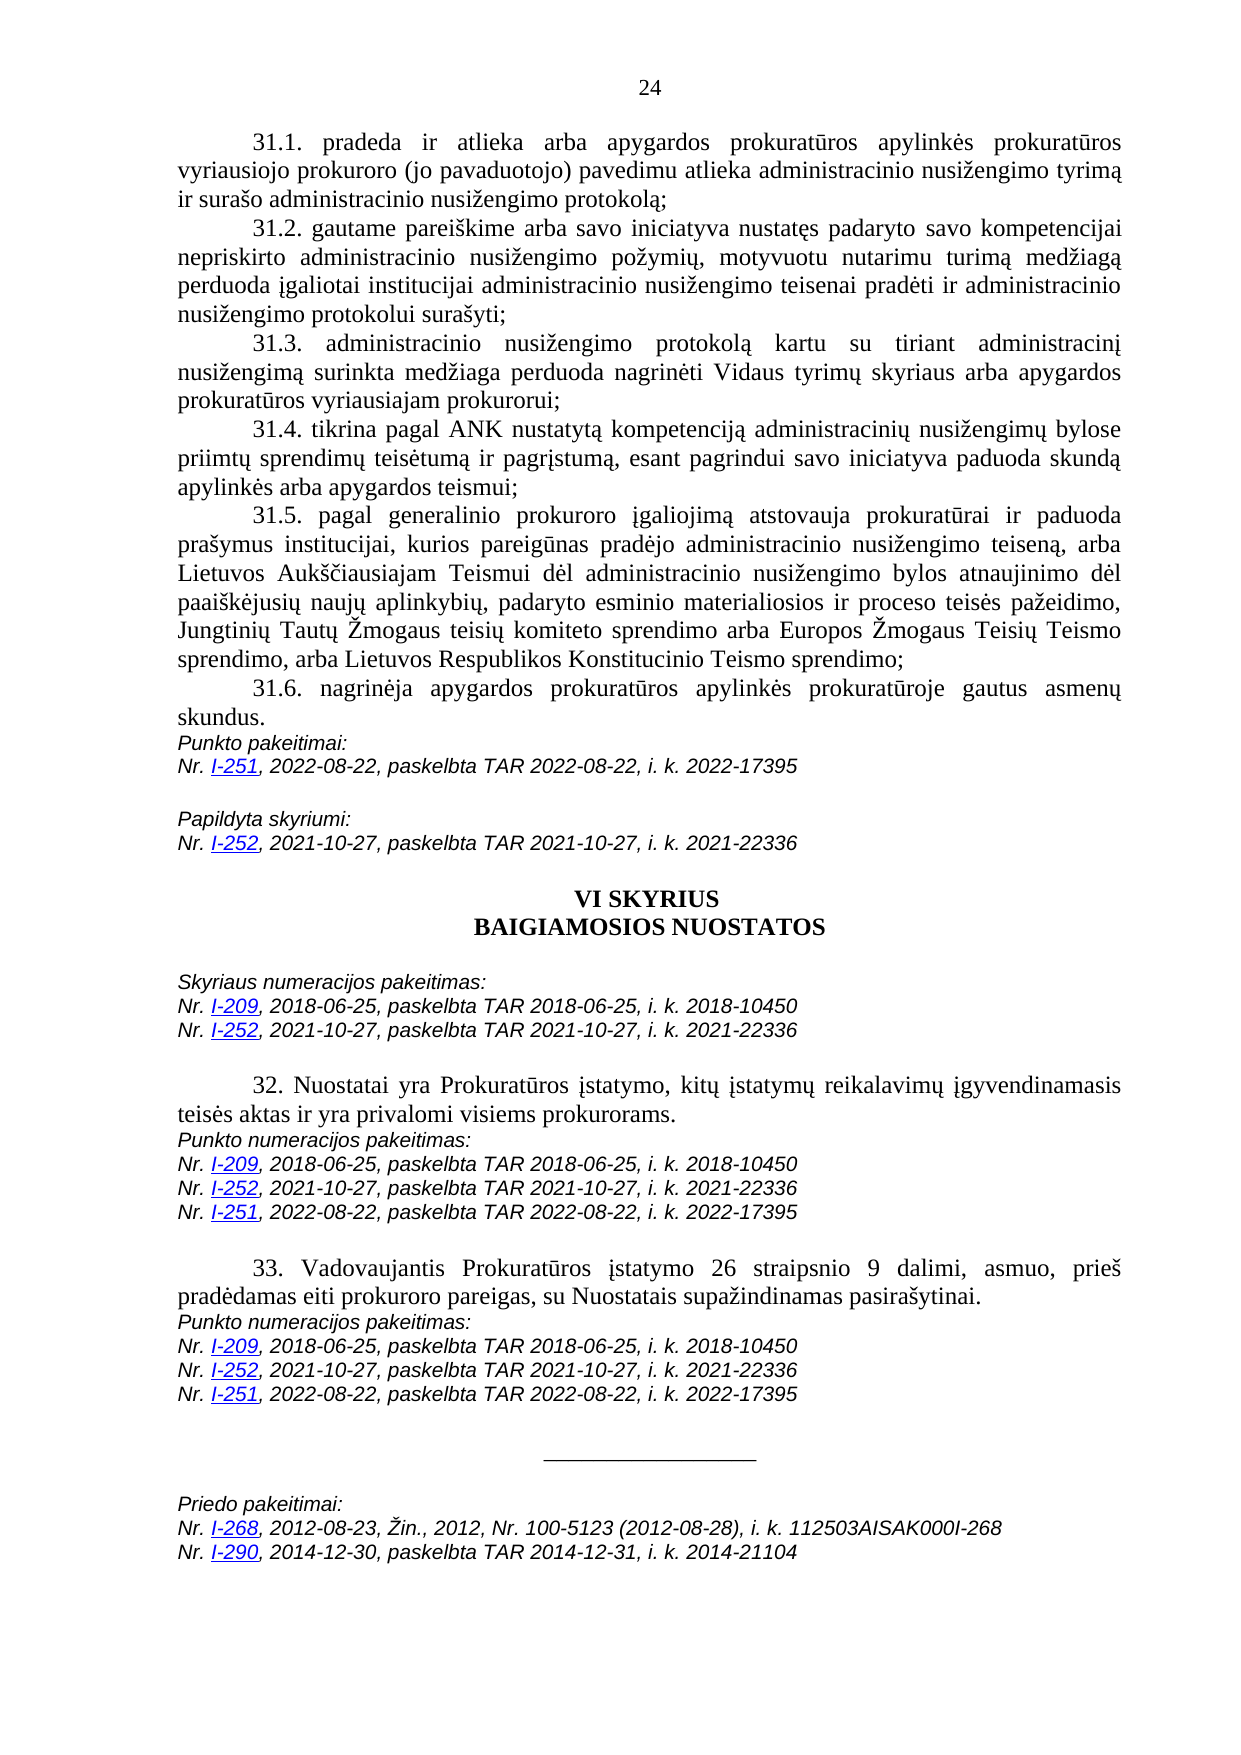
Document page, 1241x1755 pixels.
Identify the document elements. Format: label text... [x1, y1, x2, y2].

text Nr. I-252, 2021-10-27, paskelbta TAR 2021-10-27, i. k. 2021-22336 [177, 1018, 1122, 1042]
text 31.6. nagrinėja apygardos prokuratūros apylinkės prokuratūroje gautus asmenų skundus. [177, 673, 1122, 730]
text Nr. I-209, 2018-06-25, paskelbta TAR 2018-06-25, i. k. 2018-10450 [177, 1334, 1122, 1358]
text BAIGIAMOSIOS NUOSTATOS [177, 912, 1122, 941]
text Punkto numeracijos pakeitimas: [177, 1310, 1122, 1334]
text Punkto pakeitimai: [177, 730, 1122, 754]
text 31.3. administracinio nusižengimo protokolą kartu su tiriant administracinį nusižengimą surinkta medžiaga perduoda nagrinėti Vidaus tyrimų skyriaus arba apygardos prokuratūros vyriausiajam prokurorui; [177, 328, 1122, 414]
text 31.1. pradeda ir atlieka arba apygardos prokuratūros apylinkės prokuratūros vyriausiojo prokuroro (jo pavaduotojo) pavedimu atlieka administracinio nusižengimo tyrimą ir surašo administracinio nusižengimo protokolą; [177, 127, 1122, 213]
text 31.5. pagal generalinio prokuroro įgaliojimą atstovauja prokuratūrai ir paduoda prašymus institucijai, kurios pareigūnas pradėjo administracinio nusižengimo teiseną, arba Lietuvos Aukščiausiajam Teismui dėl administracinio nusižengimo bylos atnaujinimo dėl paaiškėjusių naujų aplinkybių, padaryto esminio materialiosios ir proceso teisės pažeidimo, Jungtinių Tautų Žmogaus teisių komiteto sprendimo arba Europos Žmogaus Teisių Teismo sprendimo, arba Lietuvos Respublikos Konstitucinio Teismo sprendimo; [177, 500, 1122, 673]
text Nr. I-209, 2018-06-25, paskelbta TAR 2018-06-25, i. k. 2018-10450 [177, 1152, 1122, 1176]
text 31.4. tikrina pagal ANK nustatytą kompetenciją administracinių nusižengimų bylose priimtų sprendimų teisėtumą ir pagrįstumą, esant pagrindui savo iniciatyva paduoda skundą apylinkės arba apygardos teismui; [177, 414, 1122, 500]
text _________________ [177, 1435, 1122, 1463]
text 31.2. gautame pareiškime arba savo iniciatyva nustatęs padaryto savo kompetencijai nepriskirto administracinio nusižengimo požymių, motyvuotu nutarimu turimą medžiagą perduoda įgaliotai institucijai administracinio nusižengimo teisenai pradėti ir administracinio nusižengimo protokolui surašyti; [177, 213, 1122, 328]
text Priedo pakeitimai: [177, 1492, 1122, 1516]
text Nr. I-268, 2012-08-23, Žin., 2012, Nr. 100-5123 (2012-08-28), i. k. 112503AISAK000I-268 [177, 1516, 1122, 1540]
text Papildyta skyriumi: [177, 807, 1122, 831]
text Nr. I-251, 2022-08-22, paskelbta TAR 2022-08-22, i. k. 2022-17395 [177, 754, 1122, 778]
text Nr. I-251, 2022-08-22, paskelbta TAR 2022-08-22, i. k. 2022-17395 [177, 1200, 1122, 1224]
text Nr. I-252, 2021-10-27, paskelbta TAR 2021-10-27, i. k. 2021-22336 [177, 831, 1122, 855]
text Skyriaus numeracijos pakeitimas: [177, 970, 1122, 994]
text Nr. I-251, 2022-08-22, paskelbta TAR 2022-08-22, i. k. 2022-17395 [177, 1382, 1122, 1406]
text Nr. I-290, 2014-12-30, paskelbta TAR 2014-12-31, i. k. 2014-21104 [177, 1540, 1122, 1564]
text Punkto numeracijos pakeitimas: [177, 1128, 1122, 1152]
text VI SKYRIUS [177, 884, 1122, 912]
text Nr. I-209, 2018-06-25, paskelbta TAR 2018-06-25, i. k. 2018-10450 [177, 994, 1122, 1018]
text 33. Vadovaujantis Prokuratūros įstatymo 26 straipsnio 9 dalimi, asmuo, prieš pradėdamas eiti prokuroro pareigas, su Nuostatais supažindinamas pasirašytinai. [177, 1253, 1122, 1310]
text 32. Nuostatai yra Prokuratūros įstatymo, kitų įstatymų reikalavimų įgyvendinamasis teisės aktas ir yra privalomi visiems prokurorams. [177, 1071, 1122, 1128]
text Nr. I-252, 2021-10-27, paskelbta TAR 2021-10-27, i. k. 2021-22336 [177, 1358, 1122, 1382]
text Nr. I-252, 2021-10-27, paskelbta TAR 2021-10-27, i. k. 2021-22336 [177, 1176, 1122, 1200]
